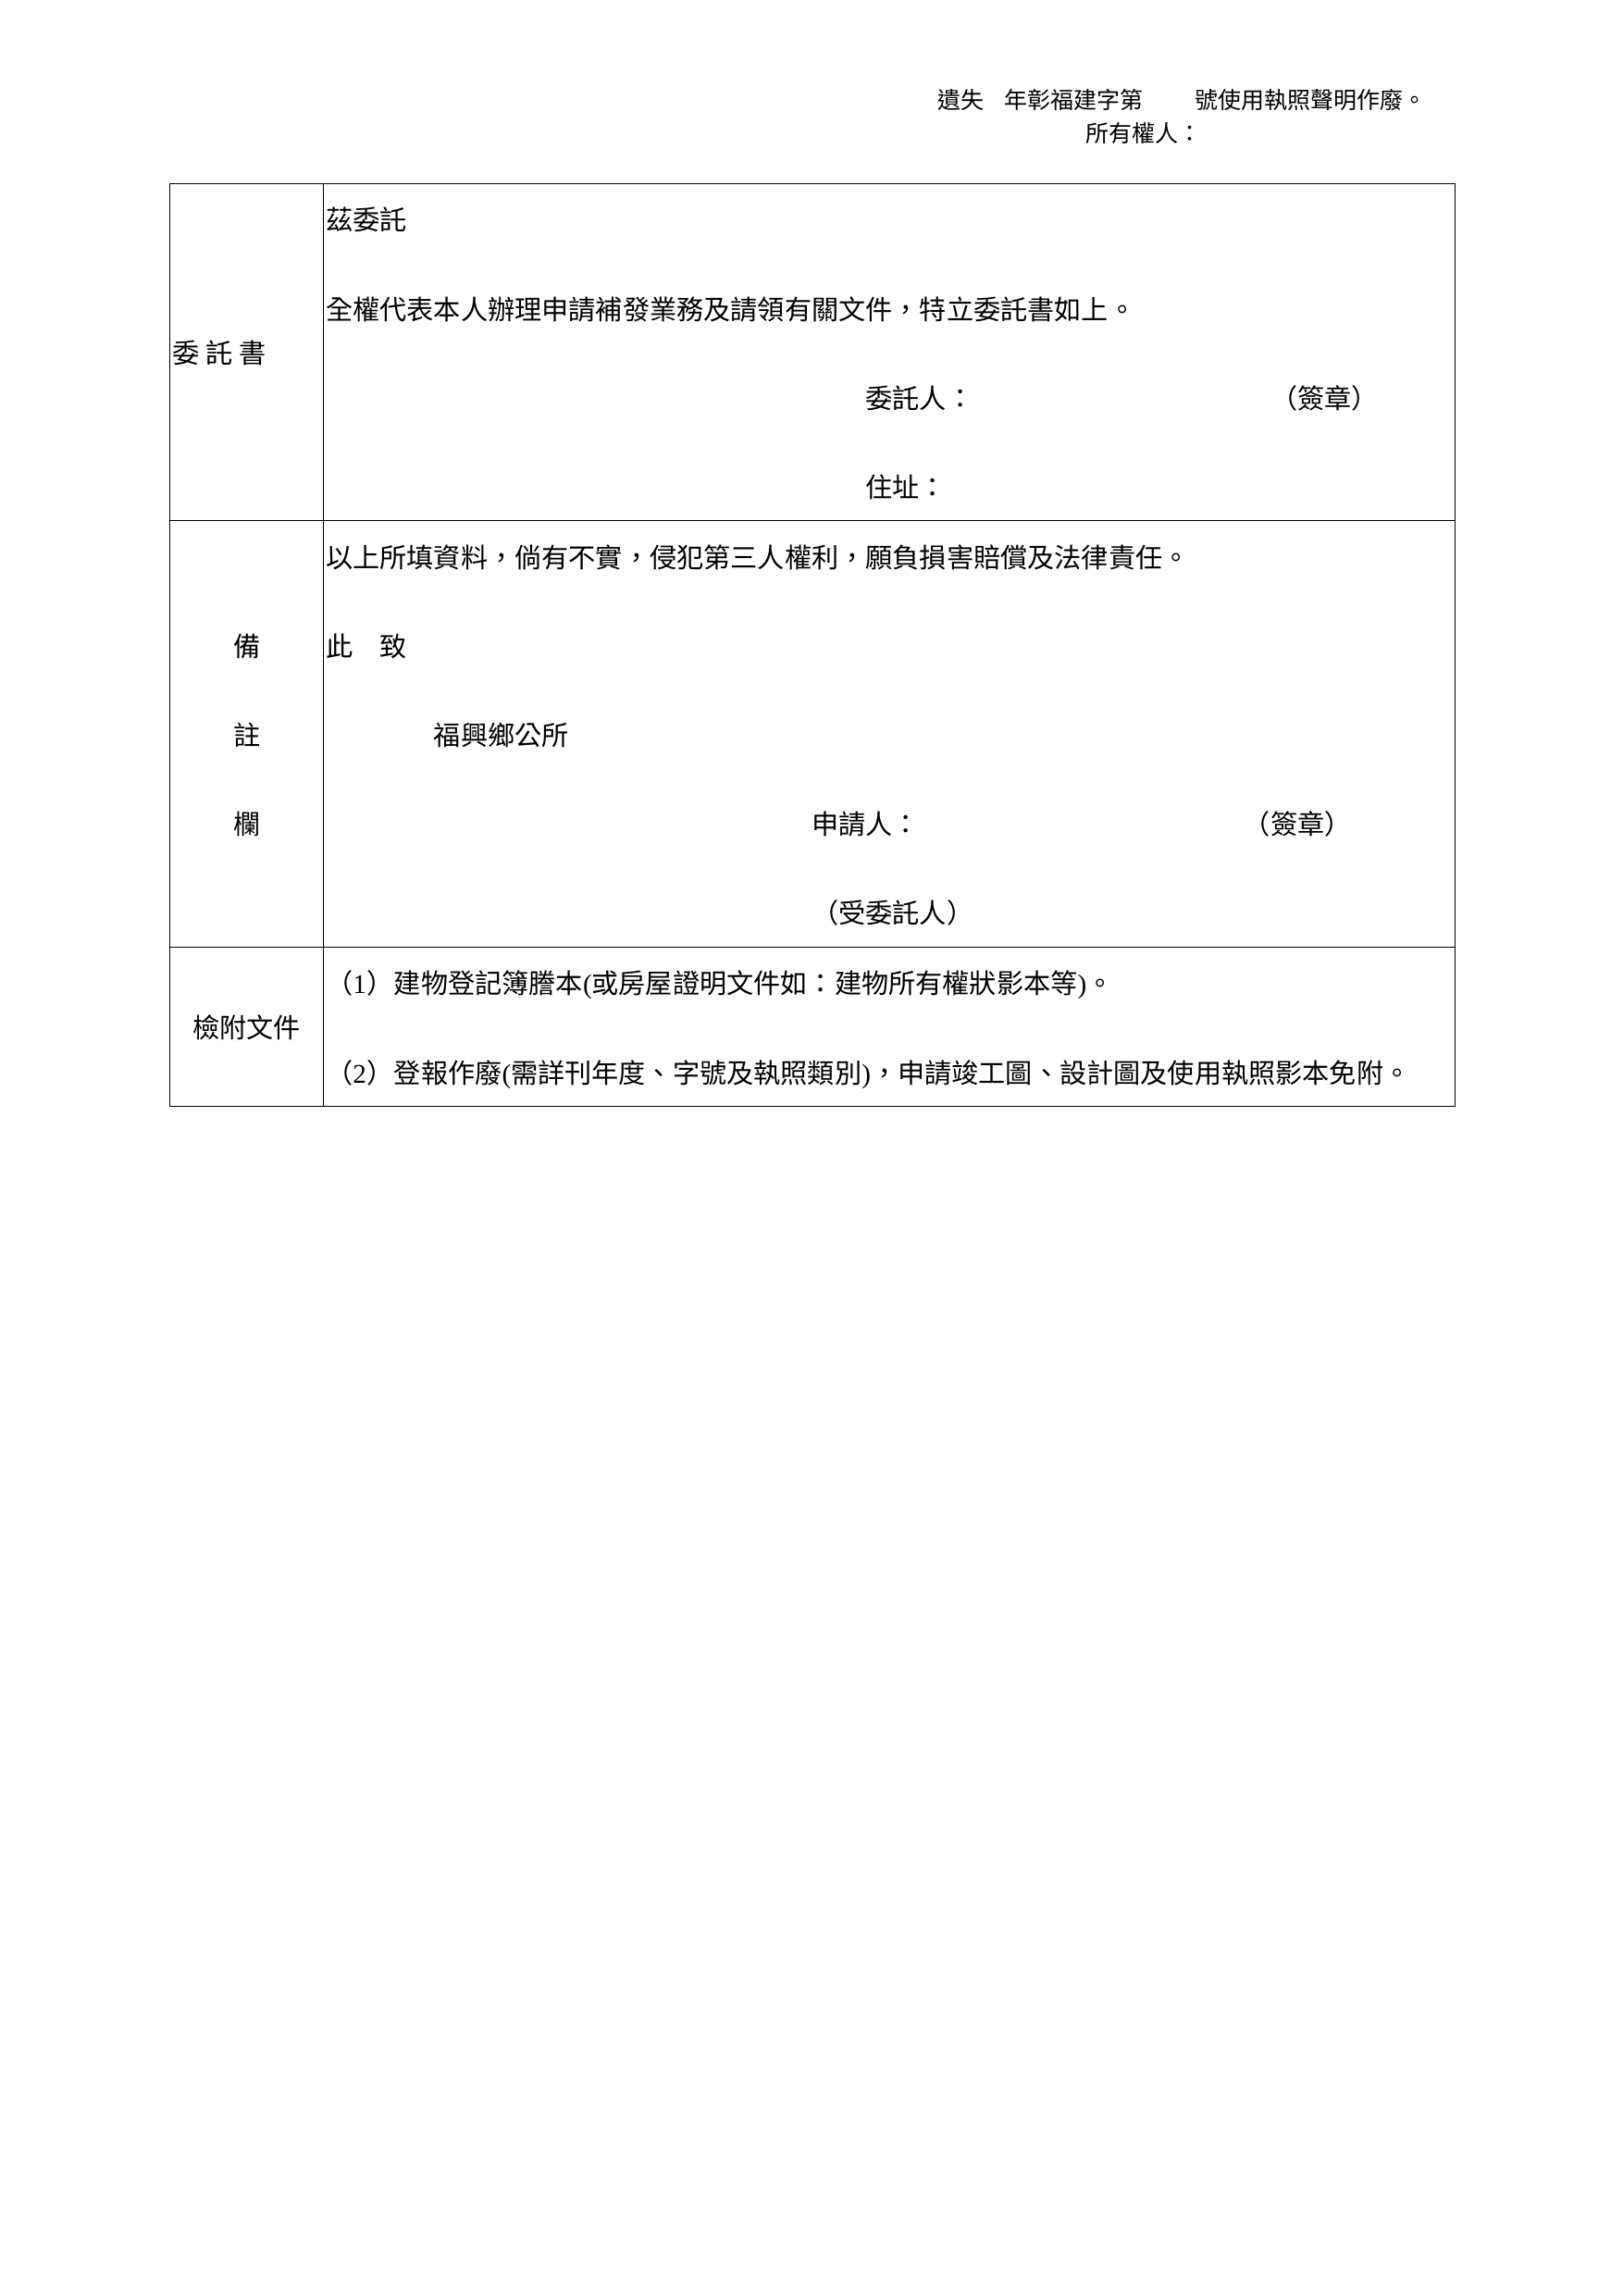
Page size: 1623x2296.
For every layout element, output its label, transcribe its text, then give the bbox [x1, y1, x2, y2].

table_cell 委 託 書 [170, 184, 323, 520]
table_cell 備 註 欄 [170, 521, 323, 947]
table_cell 建物登記簿謄本(或房屋證明文件如：建物所有權狀影本等)。 登報作廢(需詳刊年度、字號及執照類別)，申請竣工圖、設計圖及使用執照影本免附。 [324, 948, 1455, 1106]
table_cell 檢附文件 [170, 948, 323, 1106]
table_cell 以上所填資料，倘有不實，侵犯第三人權利，願負損害賠償及法律責任。 此 致 福興鄉公所 申請人： （簽章） （受委託人） [324, 521, 1455, 947]
table_cell 茲委託 全權代表本人辦理申請補發業務及請領有關文件，特立委託書如上。 委託人： （簽章） 住址： [324, 184, 1455, 520]
